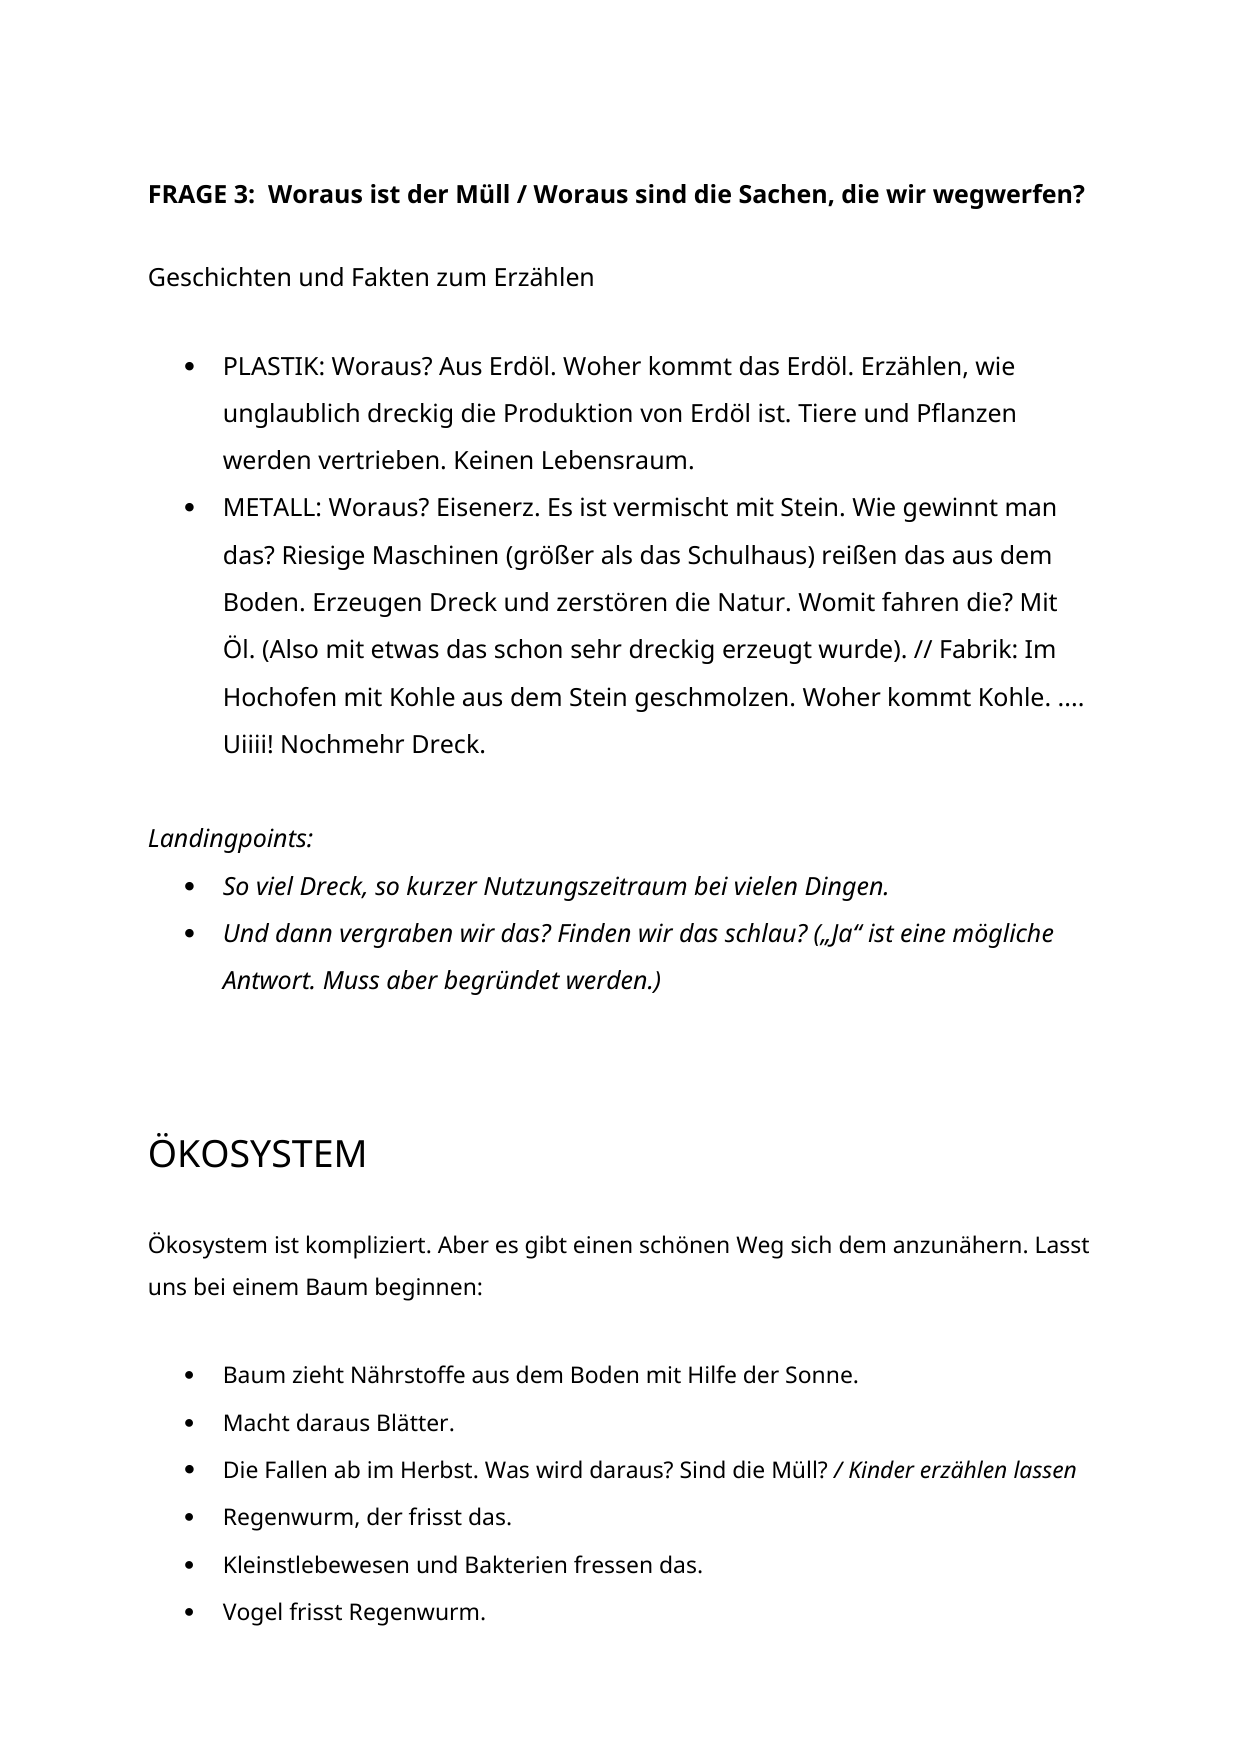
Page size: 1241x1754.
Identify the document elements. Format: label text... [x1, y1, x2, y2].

text Landingpoints: [148, 808, 1093, 855]
list Die Fallen ab im Herbst. Was wird daraus? Sind die Müll? / Kinder erzählen lassen [185, 1438, 1093, 1485]
list Kleinstlebewesen und Bakterien fressen das. [185, 1533, 1093, 1580]
list Regenwurm, der frisst das. [185, 1485, 1093, 1533]
list Vogel frisst Regenwurm. [185, 1580, 1093, 1627]
text Ökosystem ist kompliziert. Aber es gibt einen schönen Weg sich dem anzunähern. Lasst uns bei einem Baum beginnen: [148, 1219, 1093, 1302]
list Macht daraus Blätter. [185, 1391, 1093, 1438]
text Geschichten und Fakten zum Erzählen [148, 252, 1093, 293]
list PLASTIK: Woraus? Aus Erdöl. Woher kommt das Erdöl. Erzählen, wie unglaublich dreckig die Produktion von Erdöl ist. Tiere und Pflanzen werden vertrieben. Keinen Lebensraum. [185, 335, 1093, 477]
list So viel Dreck, so kurzer Nutzungszeitraum bei vielen Dingen. [185, 855, 1093, 902]
list Und dann vergraben wir das? Finden wir das schlau? („Ja“ ist eine mögliche Antwort. Muss aber begründet werden.) [185, 902, 1093, 997]
list Baum zieht Nährstoffe aus dem Boden mit Hilfe der Sonne. [185, 1343, 1093, 1391]
text ÖKOSYSTEM [148, 1127, 1093, 1178]
list METALL: Woraus? Eisenerz. Es ist vermischt mit Stein. Wie gewinnt man das? Riesige Maschinen (größer als das Schulhaus) reißen das aus dem Boden. Erzeugen Dreck und zerstören die Natur. Womit fahren die? Mit Öl. (Also mit etwas das schon sehr dreckig erzeugt wurde). // Fabrik: Im Hochofen mit Kohle aus dem Stein geschmolzen. Woher kommt Kohle. .... Uiiii! Nochmehr Dreck. [185, 477, 1093, 761]
text FRAGE 3: Woraus ist der Müll / Woraus sind die Sachen, die wir wegwerfen? [148, 169, 1093, 211]
